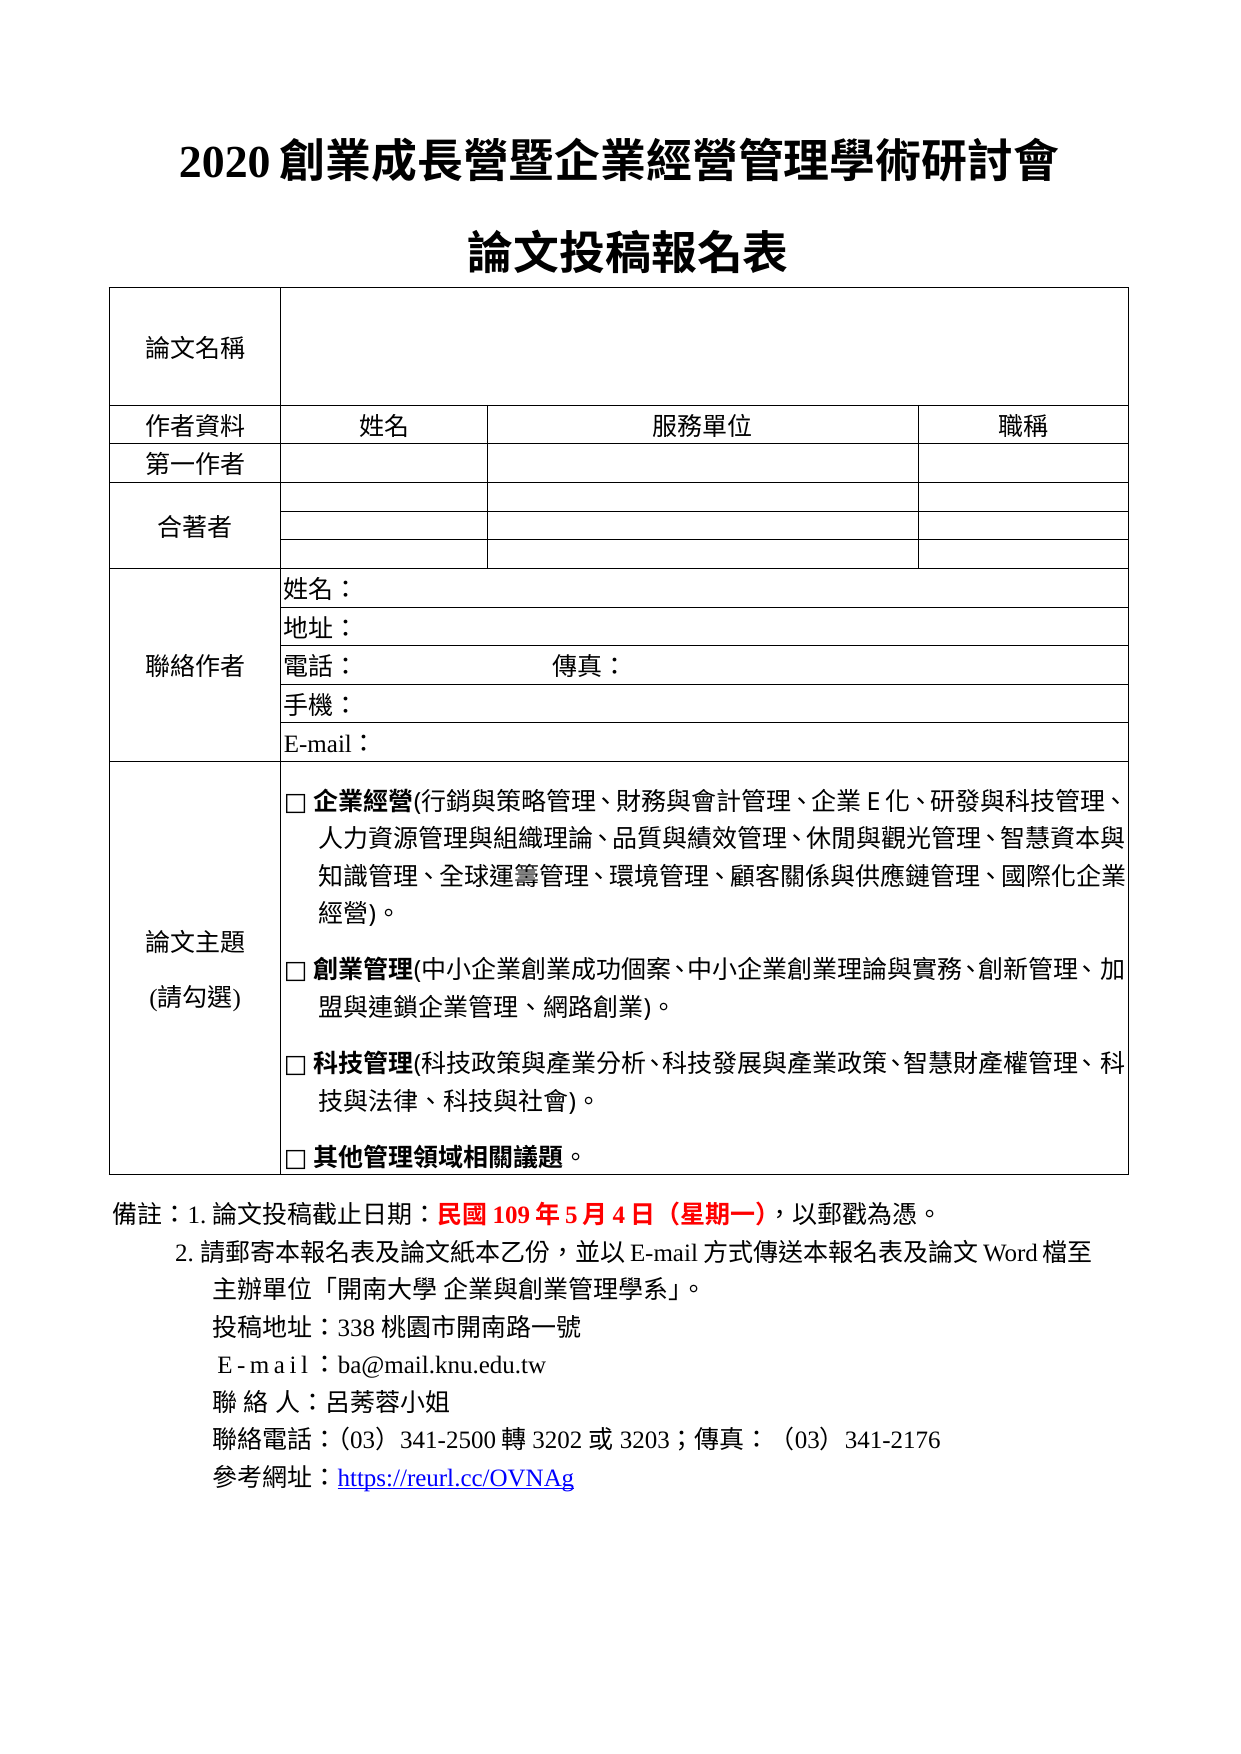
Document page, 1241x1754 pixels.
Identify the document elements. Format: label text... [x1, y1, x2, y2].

text E-mail：ba@mail.knu.edu.tw [112, 1344, 1144, 1382]
table_cell [919, 444, 1128, 482]
table_cell 地址： [281, 608, 1128, 645]
table_cell 論文主題 (請勾選) [110, 762, 280, 1174]
text 備註：1. 論文投稿截止日期：民國109年5月4日（星期一），以郵戳為憑。 [112, 1194, 1144, 1232]
table_cell E-mail： [281, 723, 1128, 761]
text 聯絡電話：（03）341-2500轉 3202 或 3203；傳真：（03）341-2176 [112, 1419, 1144, 1457]
table_cell [281, 540, 487, 568]
text 投稿地址：338 桃園市開南路一號 [137, 1307, 1144, 1344]
table_cell 服務單位 [488, 406, 918, 443]
table_cell 第一作者 [110, 444, 280, 482]
table_cell 作者資料 [110, 406, 280, 443]
text 2. 請郵寄本報名表及論文紙本乙份，並以E-mail方式傳送本報名表及論文Word檔至 [162, 1232, 1144, 1269]
table_cell 姓名 [281, 406, 487, 443]
text 2020創業成長營暨企業經營管理學術研討會 [112, 121, 1125, 196]
table_cell 姓名： [281, 569, 1128, 607]
table_cell [488, 540, 918, 568]
table_cell [281, 512, 487, 539]
table_cell 手機： [281, 685, 1128, 722]
table_cell [281, 483, 487, 511]
table_cell [919, 483, 1128, 511]
text 論文投稿報名表 [112, 212, 1144, 287]
table_cell 合著者 [110, 483, 280, 568]
table_cell [488, 512, 918, 539]
text 主辦單位「開南大學 企業與創業管理學系」。 [212, 1269, 1144, 1307]
table_cell [919, 540, 1128, 568]
table_header 論文名稱 [110, 288, 280, 405]
text 聯 絡 人：呂莠蓉小姐 [112, 1382, 1144, 1419]
table_cell [919, 512, 1128, 539]
table_cell [281, 444, 487, 482]
text 參考網址：https://reurl.cc/OVNAg [112, 1457, 1144, 1494]
table_cell [488, 444, 918, 482]
table_cell 聯絡作者 [110, 569, 280, 761]
table_cell 電話： 傳真： [281, 646, 1128, 684]
table_cell [488, 483, 918, 511]
table_cell 職稱 [919, 406, 1128, 443]
table_cell □ 企業經營(行銷與策略管理、財務與會計管理、企業E化、研發與科技管理、人力資源管理與組織理論、品質與績效管理、休閒與觀光管理、智慧資本與知識管理、全球運籌管理、環境管理、顧客關係與供應鏈管理、國際化企業經營)。 □ 創業管理(中小企業創業成功個案、中小企業創業理論與實務、創新管理、 加盟與連鎖企業管理、網路創業)。 □ 科技管理(科技政策與產業分析、科技發展與產業政策、智慧財產權管理、 科技與法律、科技與社會)。 □ 其他管理領域相關議題。 [281, 762, 1128, 1174]
table_header [281, 288, 1128, 405]
